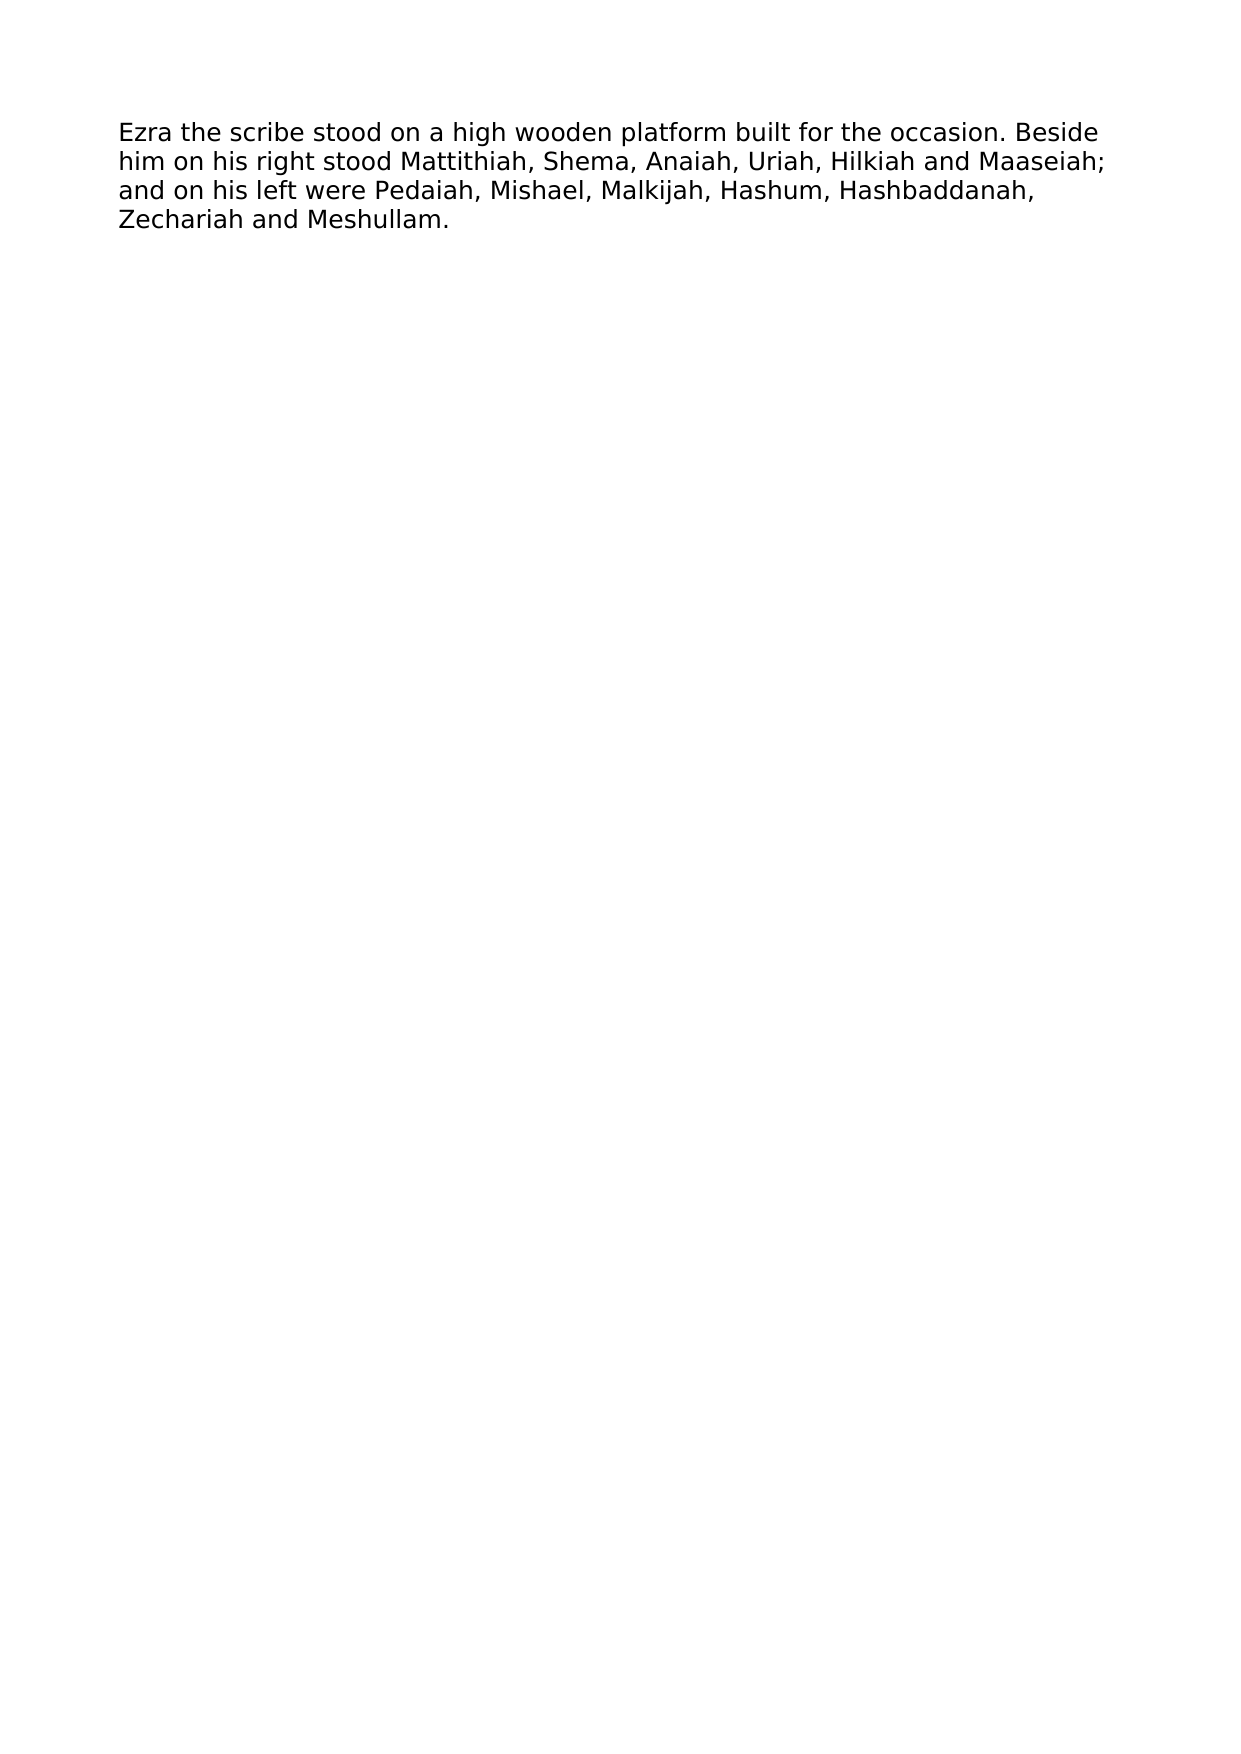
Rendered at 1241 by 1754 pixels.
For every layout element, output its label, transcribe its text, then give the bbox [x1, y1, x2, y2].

text Ezra the scribe stood on a high wooden platform built for the occasion. Beside him on his right stood Mattithiah, Shema, Anaiah, Uriah, Hilkiah and Maaseiah; and on his left were Pedaiah, Mishael, Malkijah, Hashum, Hashbaddanah, Zechariah and Meshullam. [118, 118, 1122, 235]
